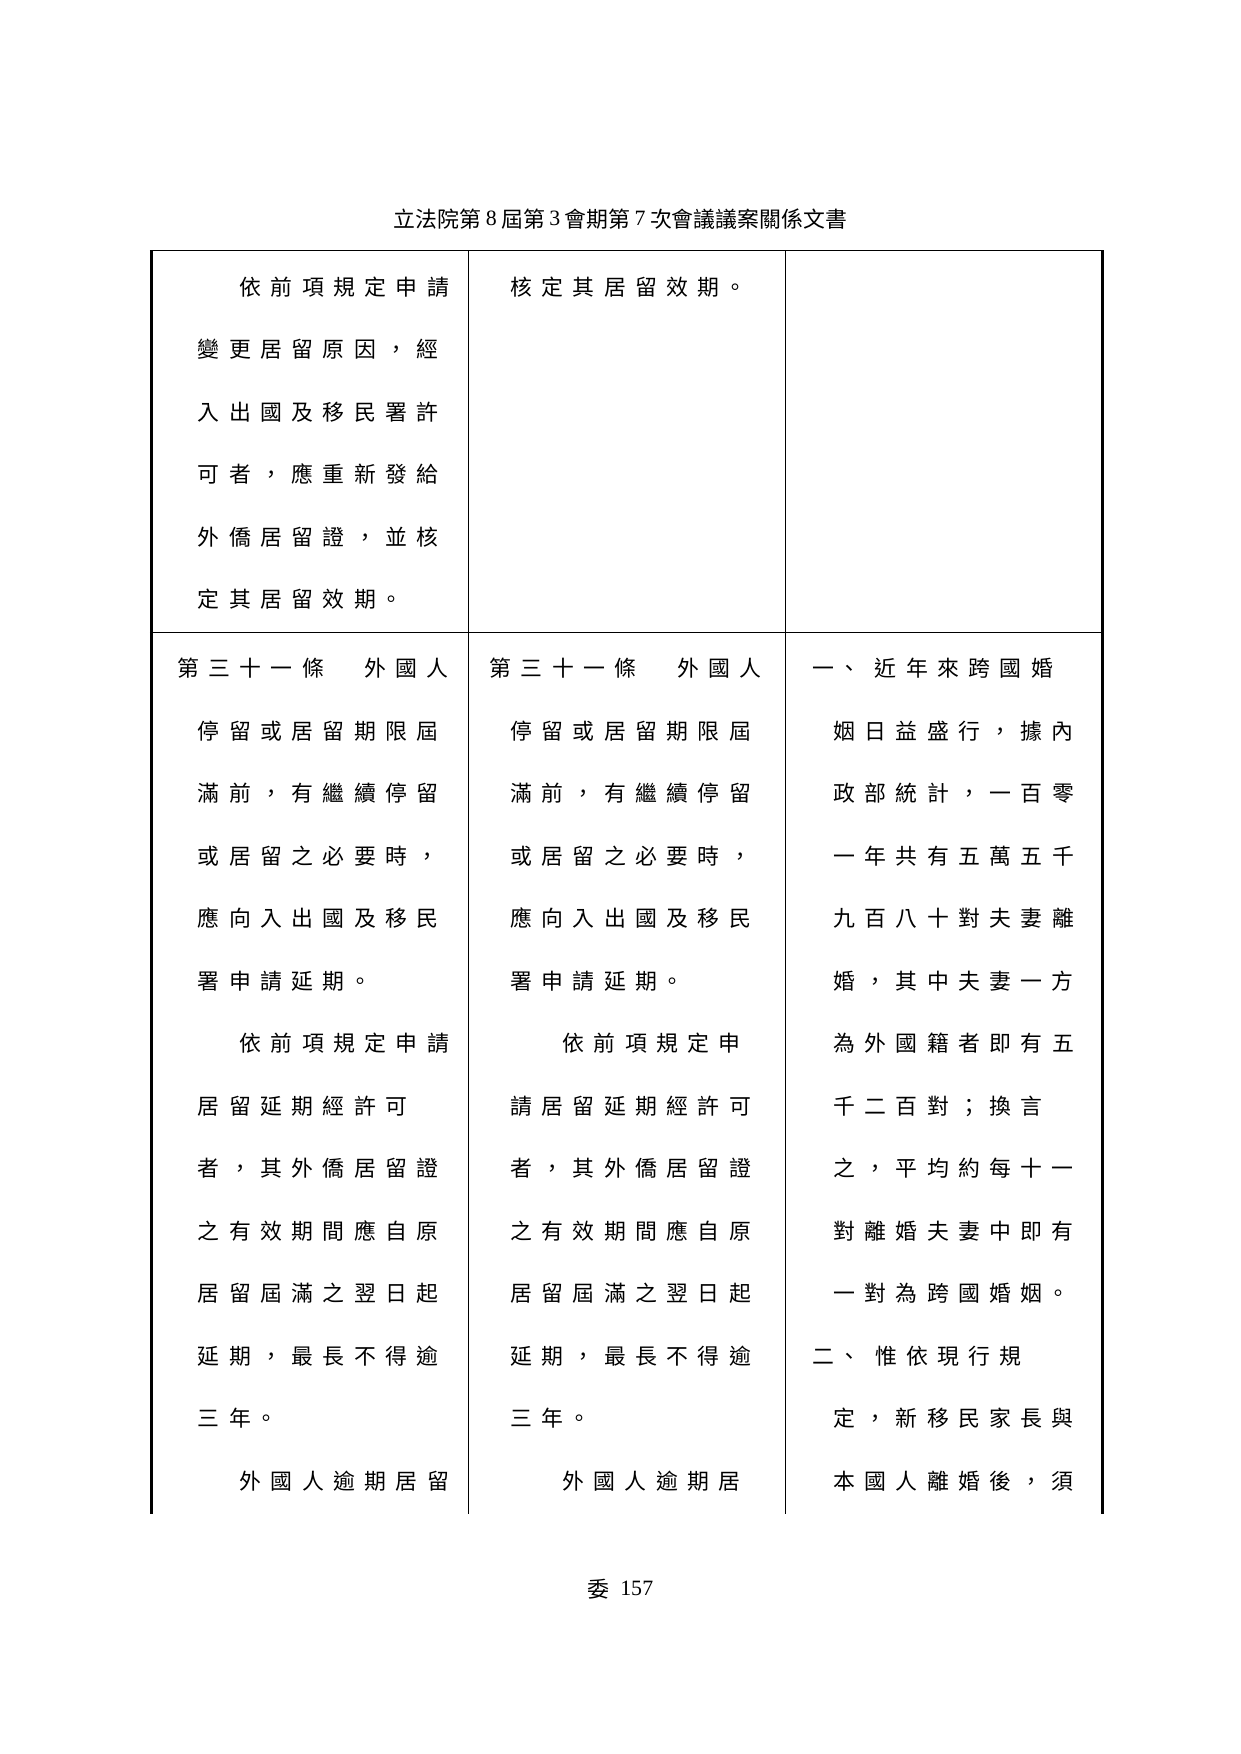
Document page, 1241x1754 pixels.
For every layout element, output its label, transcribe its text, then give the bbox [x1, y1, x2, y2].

table_cell 一、近年來跨國婚姻日益盛行，據內政部統計，一百零一年共有五萬五千九百八十對夫妻離婚，其中夫妻一方為外國籍者即有五千二百對；換言之，平均約每十一對離婚夫妻中即有一對為跨國婚姻。 二、惟依現行規定，新移民家長與本國人離婚後，須 [786, 633, 1101, 1514]
table_cell 第三十一條 外國人停留或居留期限屆滿前，有繼續停留或居留之必要時，應向入出國及移民署申請延期。 依前項規定申請居留延期經許可者，其外僑居留證之有效期間應自原居留屆滿之翌日起延期，最長不得逾三年。 外國人逾期居留 [153, 633, 468, 1514]
table_cell 第三十一條 外國人停留或居留期限屆滿前，有繼續停留或居留之必要時，應向入出國及移民署申請延期。 依前項規定申請居留延期經許可者，其外僑居留證之有效期間應自原居留屆滿之翌日起延期，最長不得逾三年。 外國人逾期居 [469, 633, 785, 1514]
table_cell 核定其居留效期。 [469, 251, 785, 632]
table_cell 依前項規定申請變更居留原因，經入出國及移民署許可者，應重新發給外僑居留證，並核定其居留效期。 [153, 251, 468, 632]
table_cell [786, 251, 1101, 632]
